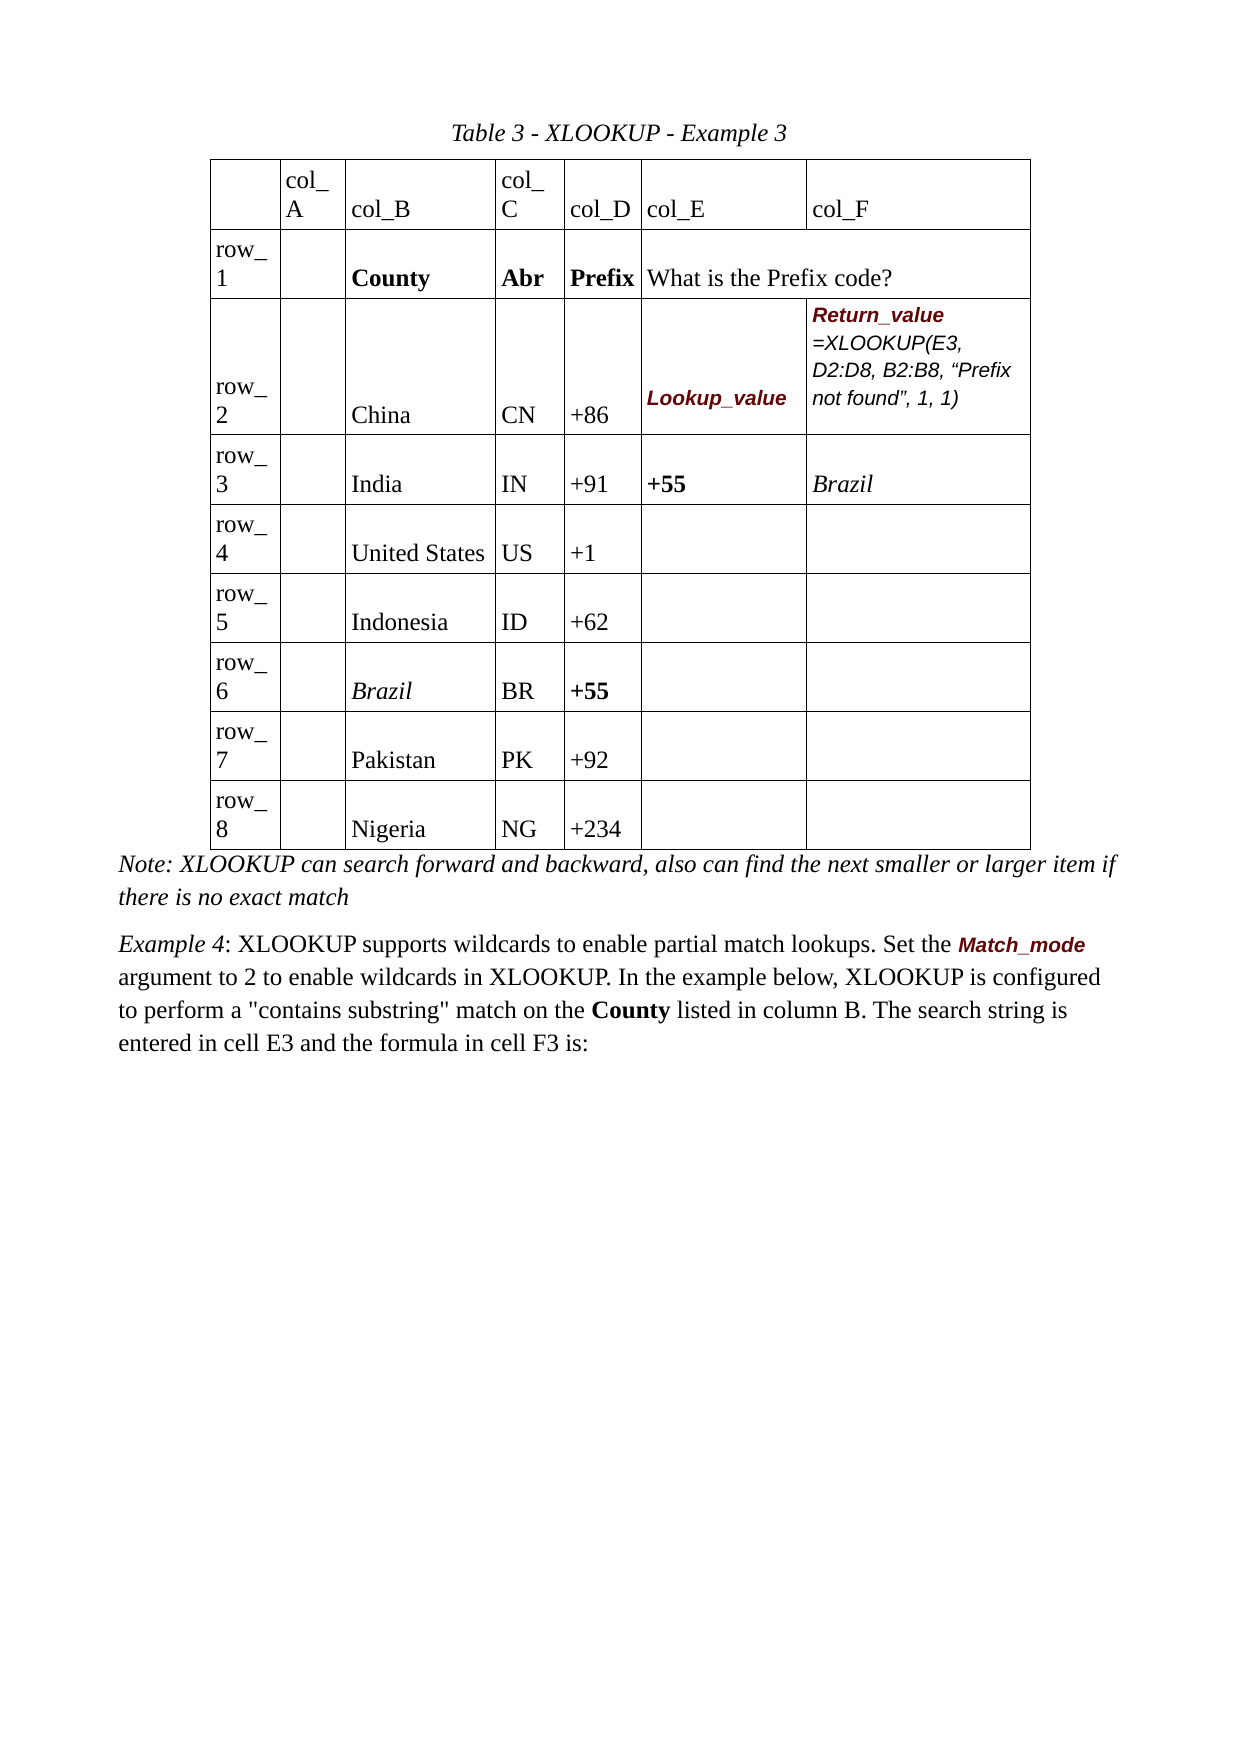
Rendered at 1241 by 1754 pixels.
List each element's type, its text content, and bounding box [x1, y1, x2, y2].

table_header col_C [496, 160, 564, 228]
table_cell [642, 781, 806, 849]
table_cell +92 [565, 712, 641, 780]
table_cell BR [496, 643, 564, 711]
table_cell [281, 781, 345, 849]
table_cell row_6 [211, 643, 280, 711]
table_cell [281, 435, 345, 503]
table_header col_E [642, 160, 806, 228]
table_cell +55 [642, 435, 806, 503]
table_cell +91 [565, 435, 641, 503]
table_cell +1 [565, 505, 641, 572]
table_cell County [346, 230, 495, 297]
table_cell [807, 643, 1030, 711]
table_cell row_4 [211, 505, 280, 572]
table_cell [807, 781, 1030, 849]
table_cell India [346, 435, 495, 503]
table_cell row_8 [211, 781, 280, 849]
table_cell row_2 [211, 299, 280, 434]
table_cell Lookup_value [642, 299, 806, 434]
table_cell US [496, 505, 564, 572]
table_cell NG [496, 781, 564, 849]
table_cell Pakistan [346, 712, 495, 780]
table_cell United States [346, 505, 495, 572]
table_cell Return_value =XLOOKUP(E3, D2:D8, B2:B8, “Prefix not found”, 1, 1) [807, 299, 1030, 434]
table_cell [281, 299, 345, 434]
table_header col_A [281, 160, 345, 228]
table_cell ID [496, 574, 564, 642]
table_cell +86 [565, 299, 641, 434]
table_cell [642, 574, 806, 642]
table_header [211, 160, 280, 228]
table_cell [807, 712, 1030, 780]
table_cell [281, 574, 345, 642]
table_cell row_1 [211, 230, 280, 297]
table_cell Nigeria [346, 781, 495, 849]
table_cell [281, 643, 345, 711]
table_cell row_5 [211, 574, 280, 642]
table_cell Indonesia [346, 574, 495, 642]
table_cell [642, 505, 806, 572]
table_cell [281, 505, 345, 572]
table_header col_D [565, 160, 641, 228]
table_cell [281, 230, 345, 297]
table_cell +234 [565, 781, 641, 849]
table_cell PK [496, 712, 564, 780]
table_cell IN [496, 435, 564, 503]
text Note: XLOOKUP can search forward and backward, also can find the next smaller or larger item if there is no exact match [118, 849, 1122, 911]
table_cell +55 [565, 643, 641, 711]
table_cell [281, 712, 345, 780]
table_cell [642, 712, 806, 780]
table_cell [807, 574, 1030, 642]
table_cell row_7 [211, 712, 280, 780]
text Table 3 - XLOOKUP - Example 3 [118, 118, 1122, 147]
table_cell +62 [565, 574, 641, 642]
table_cell row_3 [211, 435, 280, 503]
table_header col_F [807, 160, 1030, 228]
table_cell Prefix [565, 230, 641, 297]
table_cell Abr [496, 230, 564, 297]
table_cell Brazil [807, 435, 1030, 503]
table_cell Brazil [346, 643, 495, 711]
table_cell [642, 643, 806, 711]
text Example 4: XLOOKUP supports wildcards to enable partial match lookups. Set the Match_mode argument to 2 to enable wildcards in XLOOKUP. In the example below, XLOOKUP is configured to perform a "contains substring" match on the County listed in column B. The search string is entered in cell E3 and the formula in cell F3 is: [118, 929, 1122, 1057]
table_header col_B [346, 160, 495, 228]
table_cell [807, 505, 1030, 572]
table_cell What is the Prefix code? [642, 230, 1030, 297]
table_cell CN [496, 299, 564, 434]
table_cell China [346, 299, 495, 434]
